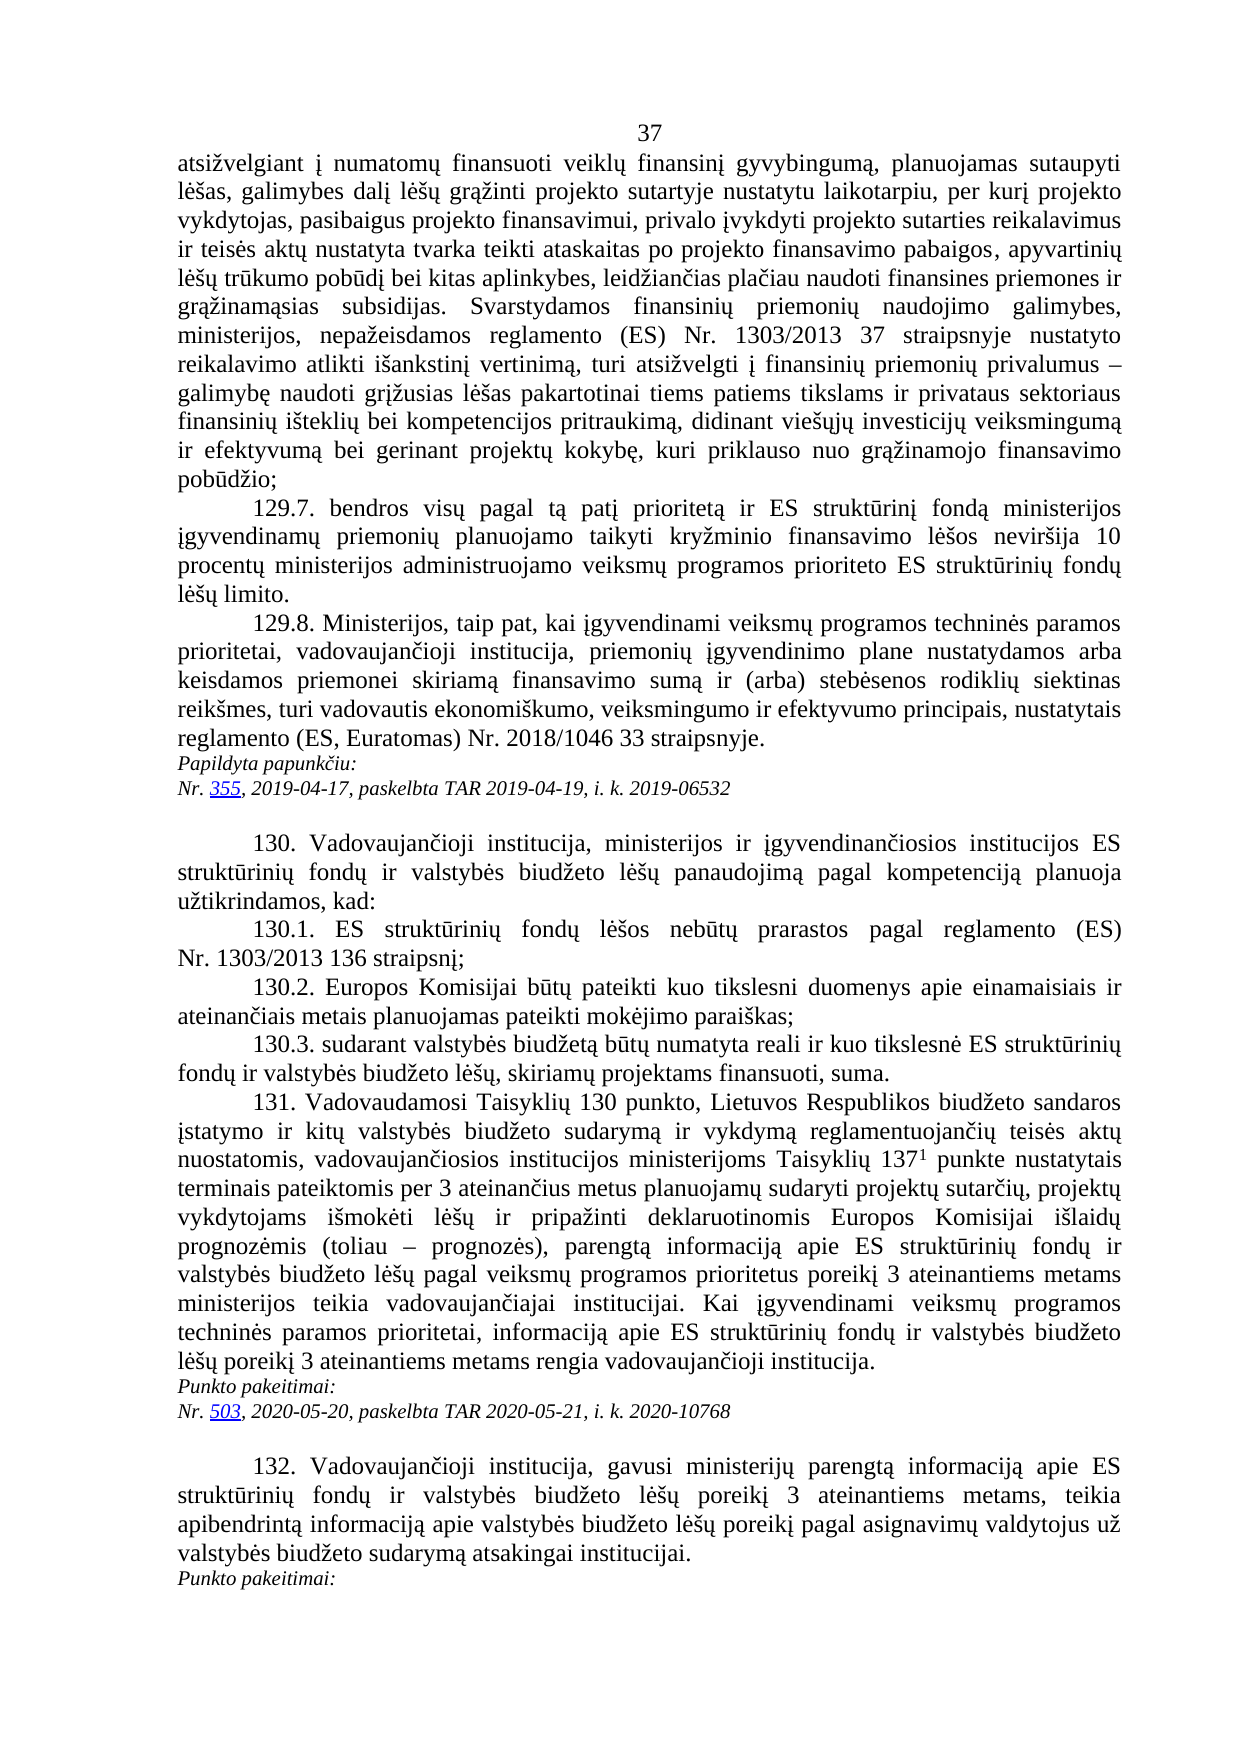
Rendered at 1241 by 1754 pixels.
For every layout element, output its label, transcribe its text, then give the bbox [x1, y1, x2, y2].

text Punkto pakeitimai: [177, 1566, 1122, 1590]
text Nr. 355, 2019-04-17, paskelbta TAR 2019-04-19, i. k. 2019-06532 [177, 775, 1122, 799]
text 130.1. ES struktūrinių fondų lėšos nebūtų prarastos pagal reglamento (ES) Nr. 1303/2013 136 straipsnį; [177, 914, 1122, 972]
text 131. Vadovaudamosi Taisyklių 130 punkto, Lietuvos Respublikos biudžeto sandaros įstatymo ir kitų valstybės biudžeto sudarymą ir vykdymą reglamentuojančių teisės aktų nuostatomis, vadovaujančiosios institucijos ministerijoms Taisyklių 1371 punkte nustatytais terminais pateiktomis per 3 ateinančius metus planuojamų sudaryti projektų sutarčių, projektų vykdytojams išmokėti lėšų ir pripažinti deklaruotinomis Europos Komisijai išlaidų prognozėmis (toliau – prognozės), parengtą informaciją apie ES struktūrinių fondų ir valstybės biudžeto lėšų pagal veiksmų programos prioritetus poreikį 3 ateinantiems metams ministerijos teikia vadovaujančiajai institucijai. Kai įgyvendinami veiksmų programos techninės paramos prioritetai, informaciją apie ES struktūrinių fondų ir valstybės biudžeto lėšų poreikį 3 ateinantiems metams rengia vadovaujančioji institucija. [177, 1087, 1122, 1374]
text 130. Vadovaujančioji institucija, ministerijos ir įgyvendinančiosios institucijos ES struktūrinių fondų ir valstybės biudžeto lėšų panaudojimą pagal kompetenciją planuoja užtikrindamos, kad: [177, 828, 1122, 914]
text atsižvelgiant į numatomų finansuoti veiklų finansinį gyvybingumą, planuojamas sutaupyti lėšas, galimybes dalį lėšų grąžinti projekto sutartyje nustatytu laikotarpiu, per kurį projekto vykdytojas, pasibaigus projekto finansavimui, privalo įvykdyti projekto sutarties reikalavimus ir teisės aktų nustatyta tvarka teikti ataskaitas po projekto finansavimo pabaigos, apyvartinių lėšų trūkumo pobūdį bei kitas aplinkybes, leidžiančias plačiau naudoti finansines priemones ir grąžinamąsias subsidijas. Svarstydamos finansinių priemonių naudojimo galimybes, ministerijos, nepažeisdamos reglamento (ES) Nr. 1303/2013 37 straipsnyje nustatyto reikalavimo atlikti išankstinį vertinimą, turi atsižvelgti į finansinių priemonių privalumus – galimybę naudoti grįžusias lėšas pakartotinai tiems patiems tikslams ir privataus sektoriaus finansinių išteklių bei kompetencijos pritraukimą, didinant viešųjų investicijų veiksmingumą ir efektyvumą bei gerinant projektų kokybę, kuri priklauso nuo grąžinamojo finansavimo pobūdžio; [177, 148, 1122, 493]
text 129.7. bendros visų pagal tą patį prioritetą ir ES struktūrinį fondą ministerijos įgyvendinamų priemonių planuojamo taikyti kryžminio finansavimo lėšos neviršija 10 procentų ministerijos administruojamo veiksmų programos prioriteto ES struktūrinių fondų lėšų limito. [177, 493, 1122, 608]
text Papildyta papunkčiu: [177, 751, 1122, 775]
text 132. Vadovaujančioji institucija, gavusi ministerijų parengtą informaciją apie ES struktūrinių fondų ir valstybės biudžeto lėšų poreikį 3 ateinantiems metams, teikia apibendrintą informaciją apie valstybės biudžeto lėšų poreikį pagal asignavimų valdytojus už valstybės biudžeto sudarymą atsakingai institucijai. [177, 1451, 1122, 1566]
text 130.3. sudarant valstybės biudžetą būtų numatyta reali ir kuo tikslesnė ES struktūrinių fondų ir valstybės biudžeto lėšų, skiriamų projektams finansuoti, suma. [177, 1029, 1122, 1087]
text Nr. 503, 2020-05-20, paskelbta TAR 2020-05-21, i. k. 2020-10768 [177, 1398, 1122, 1423]
text 129.8. Ministerijos, taip pat, kai įgyvendinami veiksmų programos techninės paramos prioritetai, vadovaujančioji institucija, priemonių įgyvendinimo plane nustatydamos arba keisdamos priemonei skiriamą finansavimo sumą ir (arba) stebėsenos rodiklių siektinas reikšmes, turi vadovautis ekonomiškumo, veiksmingumo ir efektyvumo principais, nustatytais reglamento (ES, Euratomas) Nr. 2018/1046 33 straipsnyje. [177, 608, 1122, 751]
text Punkto pakeitimai: [177, 1374, 1122, 1398]
text 130.2. Europos Komisijai būtų pateikti kuo tikslesni duomenys apie einamaisiais ir ateinančiais metais planuojamas pateikti mokėjimo paraiškas; [177, 972, 1122, 1029]
